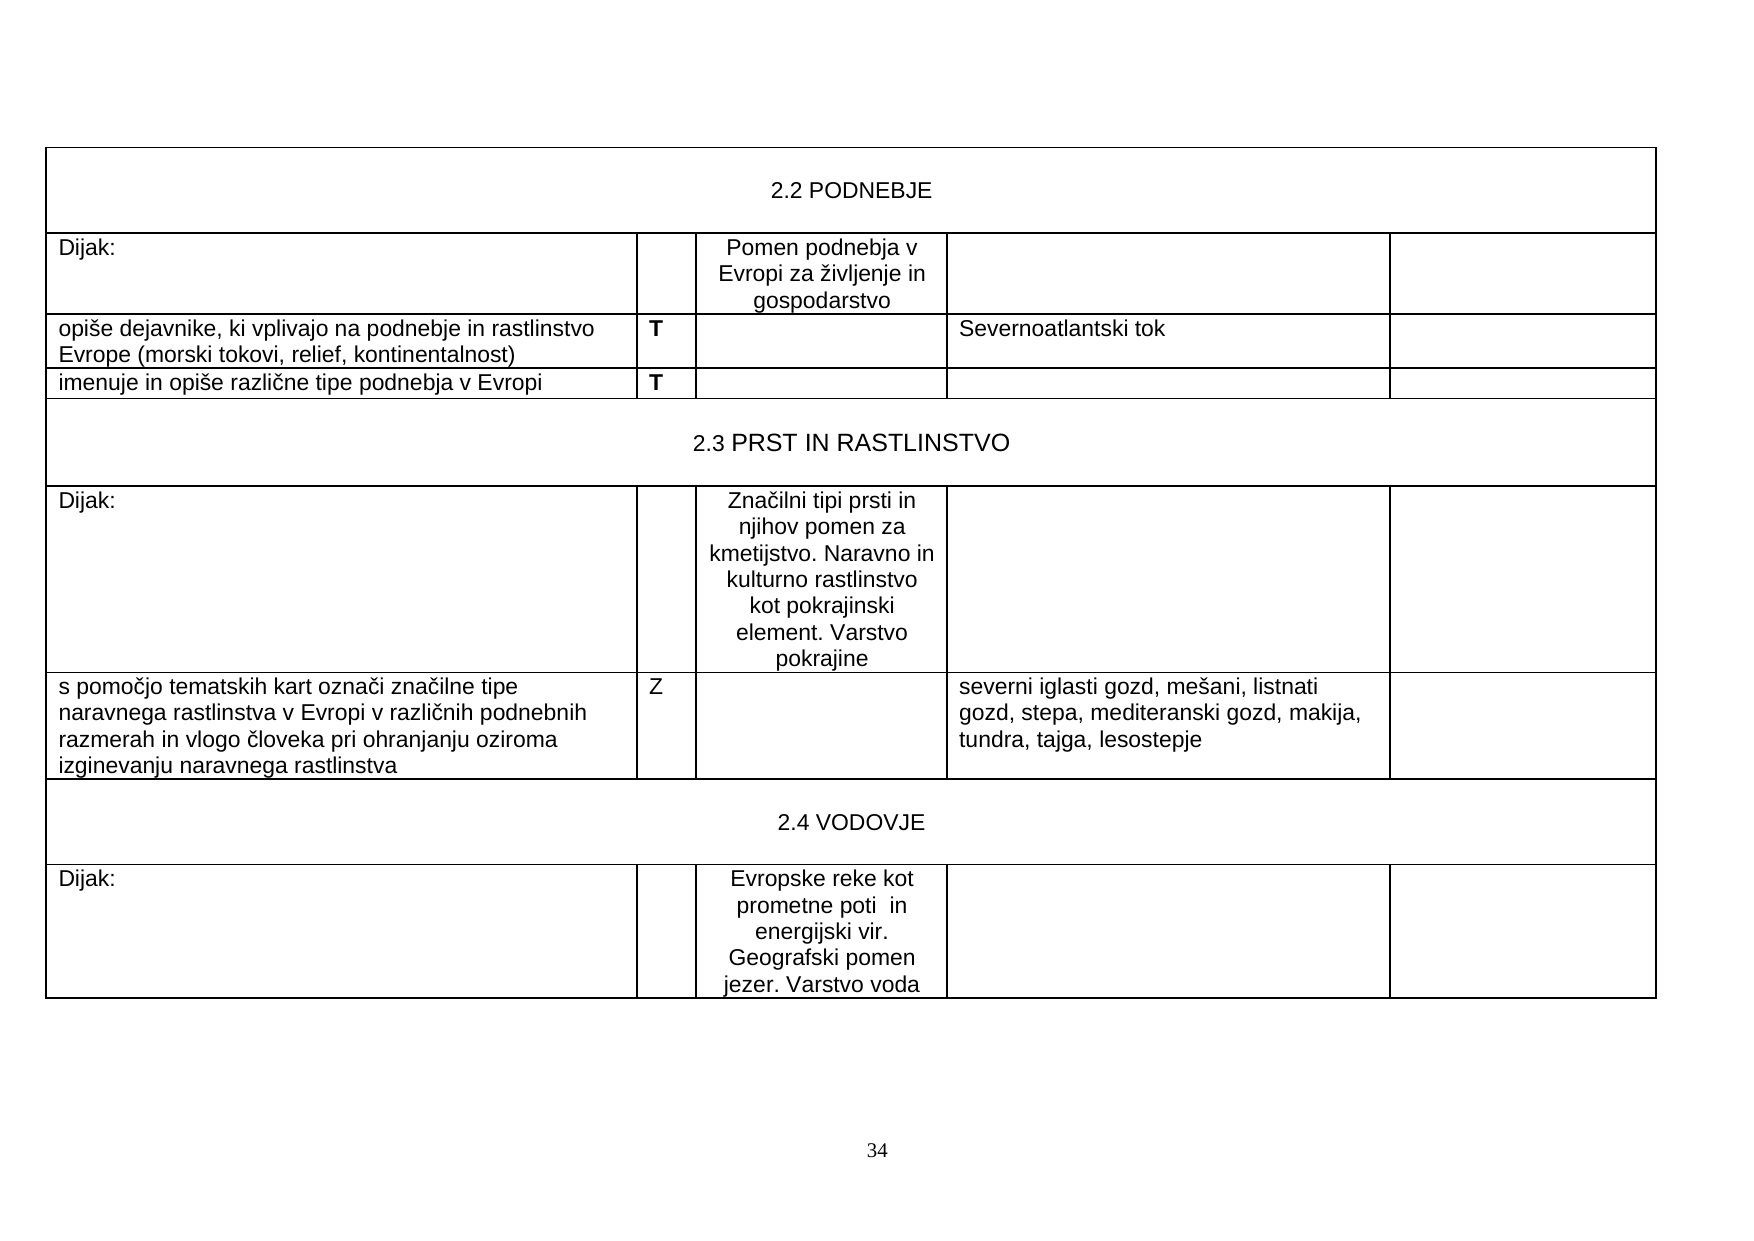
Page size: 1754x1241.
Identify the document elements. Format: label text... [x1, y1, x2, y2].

table_cell Severnoatlantski tok [948, 315, 1389, 367]
table_cell imenuje in opiše različne tipe podnebja v Evropi [47, 369, 636, 397]
table_cell T [638, 369, 695, 397]
table_cell Evropske reke kot prometne poti in energijski vir. Geografski pomen jezer. Varstvo voda [697, 865, 946, 997]
table_cell [1391, 369, 1655, 397]
table_cell [697, 369, 946, 397]
table_cell [948, 865, 1389, 997]
table_cell [1391, 315, 1655, 367]
table_cell 2.4 VODOVJE [47, 780, 1655, 864]
table_cell [638, 234, 695, 313]
table_cell [1391, 673, 1655, 778]
table_cell T [638, 315, 695, 367]
table_cell severni iglasti gozd, mešani, listnati gozd, stepa, mediteranski gozd, makija, tundra, tajga, lesostepje [948, 673, 1389, 778]
table_cell [697, 673, 946, 778]
table_cell Dijak: [47, 865, 636, 997]
table_cell [638, 487, 695, 671]
table_cell Značilni tipi prsti in njihov pomen za kmetijstvo. Naravno in kulturno rastlinstvo kot pokrajinski element. Varstvo pokrajine [697, 487, 946, 671]
table_cell [948, 234, 1389, 313]
table_cell [1391, 487, 1655, 671]
table_header 2.2 PODNEBJE [47, 148, 1655, 232]
table_cell [1391, 234, 1655, 313]
table_cell Dijak: [47, 234, 636, 313]
table_cell Dijak: [47, 487, 636, 671]
table_cell [638, 865, 695, 997]
table_cell [948, 369, 1389, 397]
table_cell s pomočjo tematskih kart označi značilne tipe naravnega rastlinstva v Evropi v različnih podnebnih razmerah in vlogo človeka pri ohranjanju oziroma izginevanju naravnega rastlinstva [47, 673, 636, 778]
table_cell opiše dejavnike, ki vplivajo na podnebje in rastlinstvo Evrope (morski tokovi, relief, kontinentalnost) [47, 315, 636, 367]
table_cell Pomen podnebja v Evropi za življenje in gospodarstvo [697, 234, 946, 313]
table_cell 2.3 PRST IN RASTLINSTVO [47, 399, 1655, 485]
table_cell Z [638, 673, 695, 778]
table_cell [1391, 865, 1655, 997]
table_cell [948, 487, 1389, 671]
table_cell [697, 315, 946, 367]
